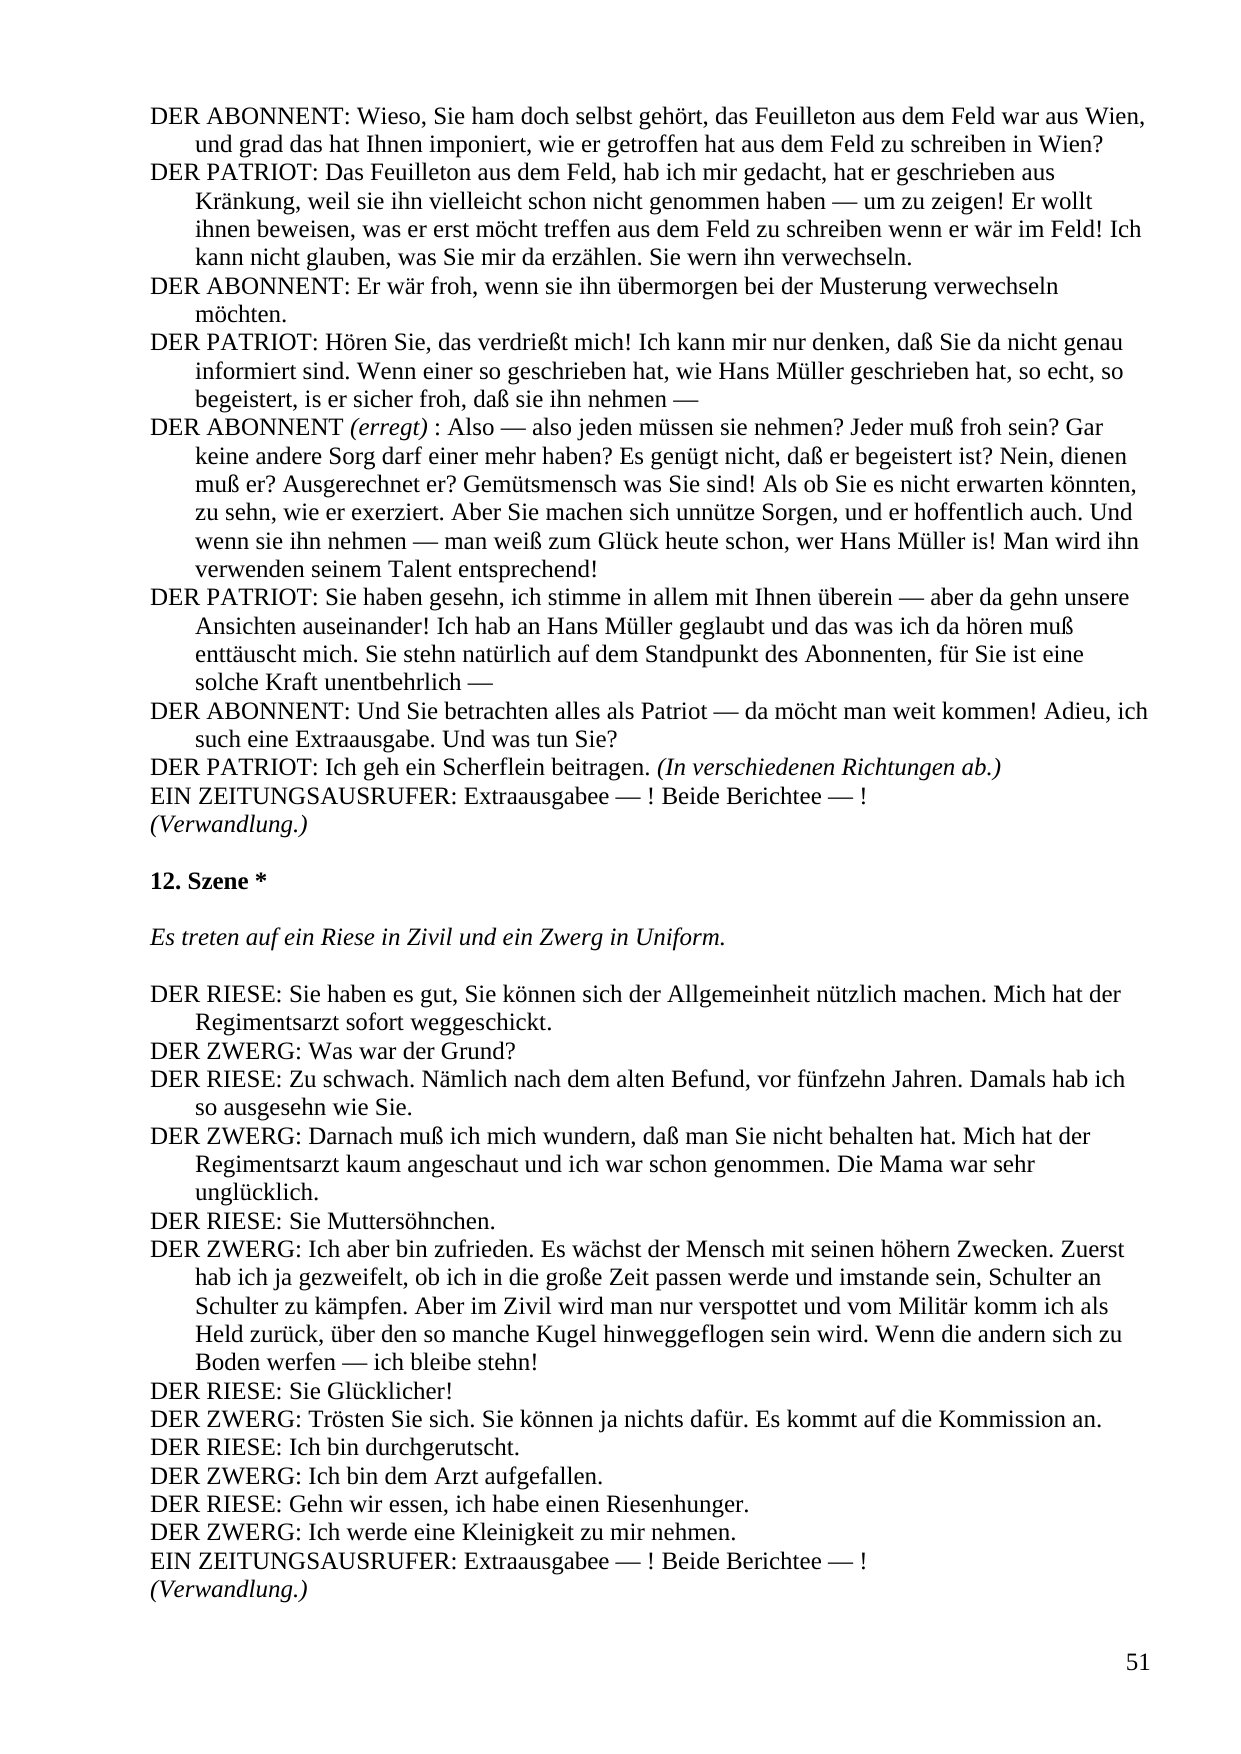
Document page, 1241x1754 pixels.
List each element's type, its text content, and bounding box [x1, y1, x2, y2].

text DER ZWERG: Ich aber bin zufrieden. Es wächst der Mensch mit seinen höhern Zwecken. Zuerst hab ich ja gezweifelt, ob ich in die große Zeit passen werde und imstande sein, Schulter an Schulter zu kämpfen. Aber im Zivil wird man nur verspottet und vom Militär komm ich als Held zurück, über den so manche Kugel hinweggeflogen sein wird. Wenn die andern sich zu Boden werfen — ich bleibe stehn! [150, 1234, 1151, 1376]
text (Verwandlung.) [150, 809, 1151, 838]
text DER ABONNENT (erregt) : Also — also jeden müssen sie nehmen? Jeder muß froh sein? Gar keine andere Sorg darf einer mehr haben? Es genügt nicht, daß er begeistert ist? Nein, dienen muß er? Ausgerechnet er? Gemütsmensch was Sie sind! Als ob Sie es nicht erwarten könnten, zu sehn, wie er exerziert. Aber Sie machen sich unnütze Sorgen, und er hoffentlich auch. Und wenn sie ihn nehmen — man weiß zum Glück heute schon, wer Hans Müller is! Man wird ihn verwenden seinem Talent entsprechend! [150, 413, 1151, 583]
text DER ZWERG: Trösten Sie sich. Sie können ja nichts dafür. Es kommt auf die Kommission an. [150, 1404, 1151, 1433]
text 12. Szene * [150, 866, 1151, 894]
text DER RIESE: Ich bin durchgerutscht. [150, 1433, 1151, 1461]
text DER PATRIOT: Sie haben gesehn, ich stimme in allem mit Ihnen überein — aber da gehn unsere Ansichten auseinander! Ich hab an Hans Müller geglaubt und das was ich da hören muß enttäuscht mich. Sie stehn natürlich auf dem Standpunkt des Abonnenten, für Sie ist eine solche Kraft unentbehrlich — [150, 583, 1151, 696]
text DER ABONNENT: Wieso, Sie ham doch selbst gehört, das Feuilleton aus dem Feld war aus Wien, und grad das hat Ihnen imponiert, wie er getroffen hat aus dem Feld zu schreiben in Wien? [150, 75, 1151, 158]
text DER PATRIOT: Ich geh ein Scherflein beitragen. (In verschiedenen Richtungen ab.) [150, 753, 1151, 781]
text DER ZWERG: Was war der Grund? [150, 1036, 1151, 1064]
text DER ZWERG: Darnach muß ich mich wundern, daß man Sie nicht behalten hat. Mich hat der Regimentsarzt kaum angeschaut und ich war schon genommen. Die Mama war sehr unglücklich. [150, 1121, 1151, 1206]
text DER RIESE: Sie Muttersöhnchen. [150, 1206, 1151, 1234]
text DER ABONNENT: Er wär froh, wenn sie ihn übermorgen bei der Musterung verwechseln möchten. [150, 271, 1151, 328]
text DER ZWERG: Ich bin dem Arzt aufgefallen. [150, 1461, 1151, 1489]
text (Verwandlung.) [150, 1574, 1151, 1603]
text EIN ZEITUNGSAUSRUFER: Extraausgabee — ! Beide Berichtee — ! [150, 781, 1151, 809]
text DER RIESE: Sie haben es gut, Sie können sich der Allgemeinheit nützlich machen. Mich hat der Regimentsarzt sofort weggeschickt. [150, 964, 1151, 1036]
text DER PATRIOT: Das Feuilleton aus dem Feld, hab ich mir gedacht, hat er geschrieben aus Kränkung, weil sie ihn vielleicht schon nicht genommen haben — um zu zeigen! Er wollt ihnen beweisen, was er erst möcht treffen aus dem Feld zu schreiben wenn er wär im Feld! Ich kann nicht glauben, was Sie mir da erzählen. Sie wern ihn verwechseln. [150, 158, 1151, 271]
text DER RIESE: Sie Glücklicher! [150, 1376, 1151, 1404]
text DER ABONNENT: Und Sie betrachten alles als Patriot — da möcht man weit kommen! Adieu, ich such eine Extraausgabe. Und was tun Sie? [150, 696, 1151, 753]
text DER ZWERG: Ich werde eine Kleinigkeit zu mir nehmen. [150, 1518, 1151, 1546]
text DER RIESE: Zu schwach. Nämlich nach dem alten Befund, vor fünfzehn Jahren. Damals hab ich so ausgesehn wie Sie. [150, 1064, 1151, 1121]
text DER RIESE: Gehn wir essen, ich habe einen Riesenhunger. [150, 1489, 1151, 1518]
text Es treten auf ein Riese in Zivil und ein Zwerg in Uniform. [150, 907, 1151, 951]
text EIN ZEITUNGSAUSRUFER: Extraausgabee — ! Beide Berichtee — ! [150, 1546, 1151, 1574]
text DER PATRIOT: Hören Sie, das verdrießt mich! Ich kann mir nur denken, daß Sie da nicht genau informiert sind. Wenn einer so geschrieben hat, wie Hans Müller geschrieben hat, so echt, so begeistert, is er sicher froh, daß sie ihn nehmen — [150, 328, 1151, 413]
